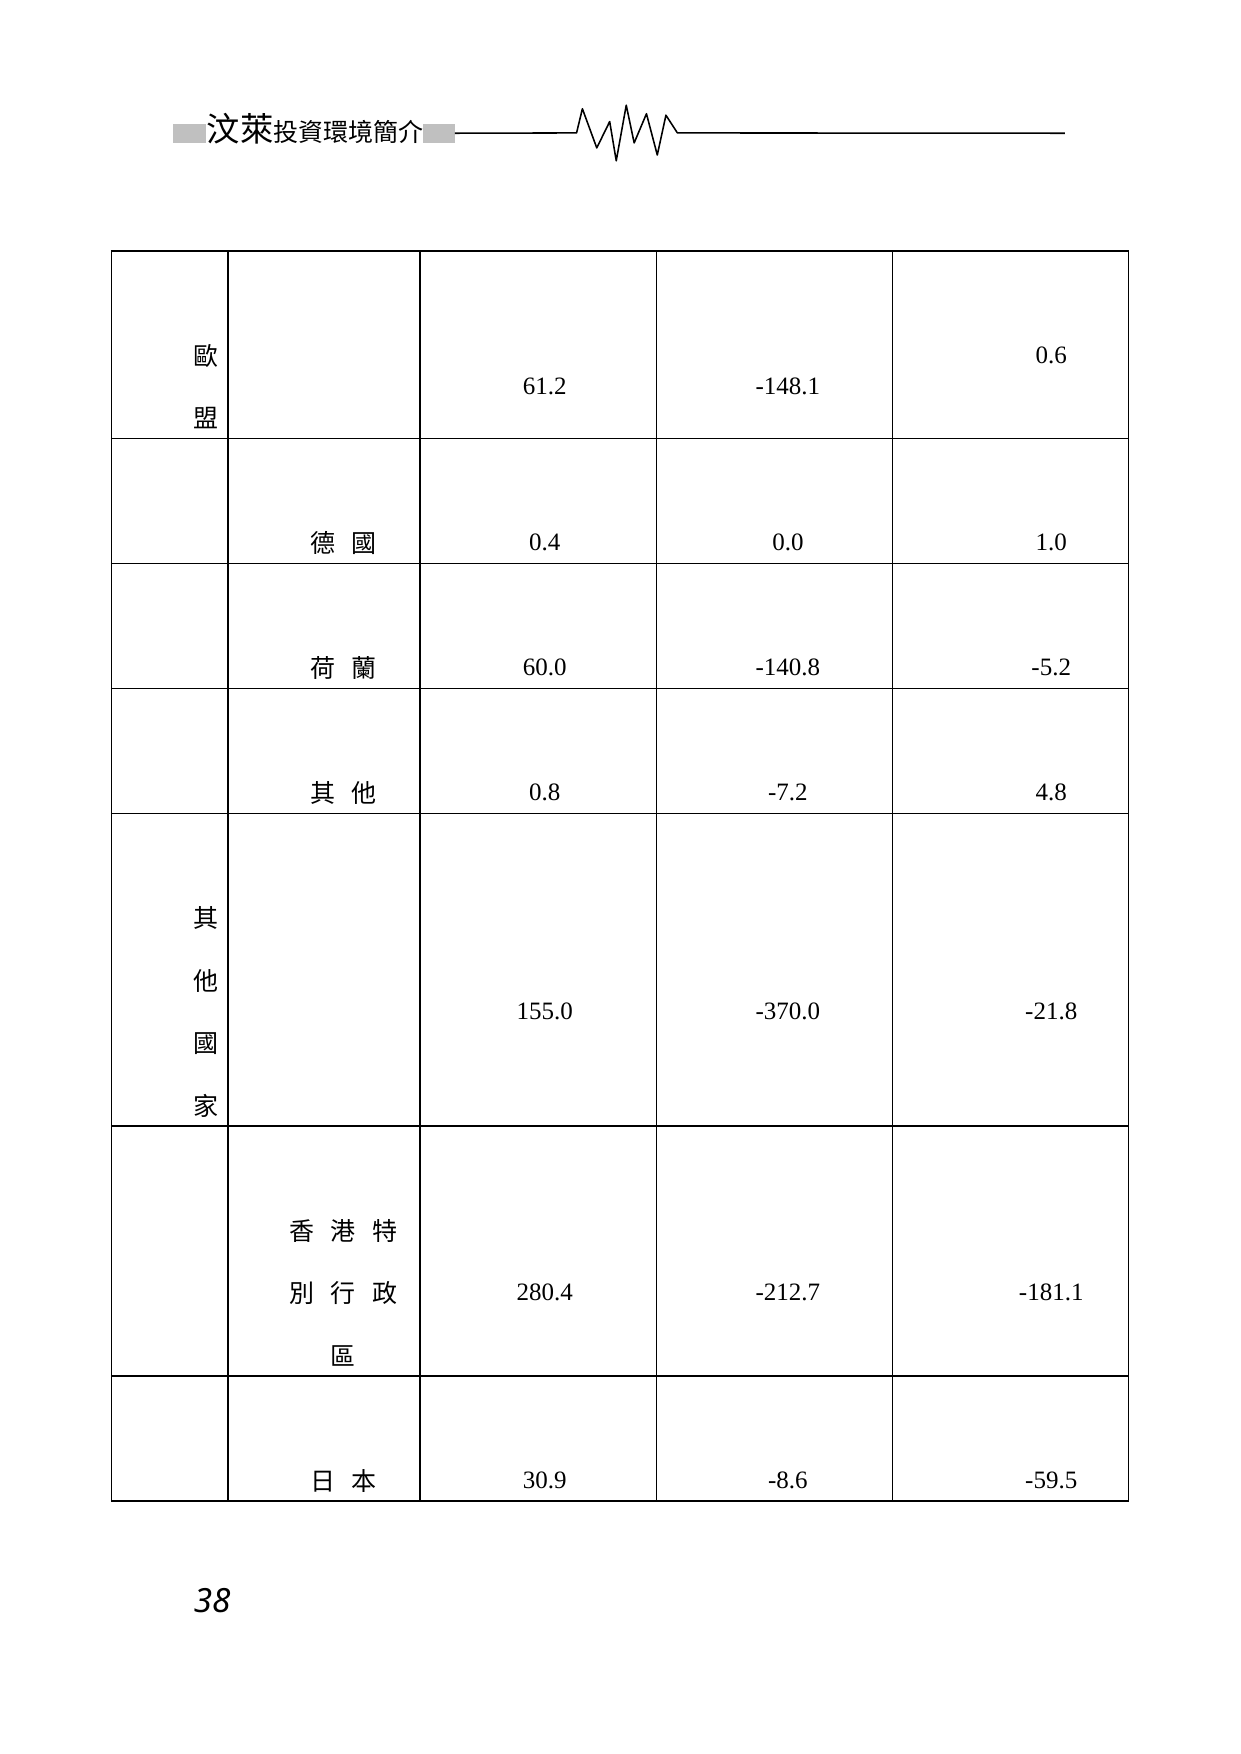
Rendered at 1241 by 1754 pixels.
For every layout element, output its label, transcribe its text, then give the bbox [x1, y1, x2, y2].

table_cell [112, 439, 227, 563]
table_cell 歐盟 [112, 252, 227, 438]
table_cell 4.8 [893, 689, 1128, 813]
table_cell -59.5 [893, 1377, 1128, 1500]
table_cell 德國 [229, 439, 419, 563]
table_cell [112, 564, 227, 688]
table_cell 280.4 [421, 1127, 656, 1375]
table_cell 香港特別行政區 [229, 1127, 419, 1375]
table_cell -7.2 [657, 689, 892, 813]
table_cell 荷蘭 [229, 564, 419, 688]
table_cell [229, 814, 419, 1125]
table_cell 其他國家 [112, 814, 227, 1125]
table_cell -5.2 [893, 564, 1128, 688]
table_cell -21.8 [893, 814, 1128, 1125]
table_cell 60.0 [421, 564, 656, 688]
table_cell -148.1 [657, 252, 892, 438]
table_cell [229, 252, 419, 438]
table_cell 其他 [229, 689, 419, 813]
table_cell 61.2 [421, 252, 656, 438]
table_cell -212.7 [657, 1127, 892, 1375]
table_cell 日本 [229, 1377, 419, 1500]
table_cell 0.8 [421, 689, 656, 813]
table_cell -181.1 [893, 1127, 1128, 1375]
table_cell 0.6 [893, 252, 1128, 438]
table_cell [112, 1377, 227, 1500]
table_cell -140.8 [657, 564, 892, 688]
table_cell 1.0 [893, 439, 1128, 563]
table_cell 0.0 [657, 439, 892, 563]
table_cell -8.6 [657, 1377, 892, 1500]
table_cell 155.0 [421, 814, 656, 1125]
table_cell 30.9 [421, 1377, 656, 1500]
table_cell 0.4 [421, 439, 656, 563]
table_cell [112, 689, 227, 813]
table_cell [112, 1127, 227, 1375]
table_cell -370.0 [657, 814, 892, 1125]
